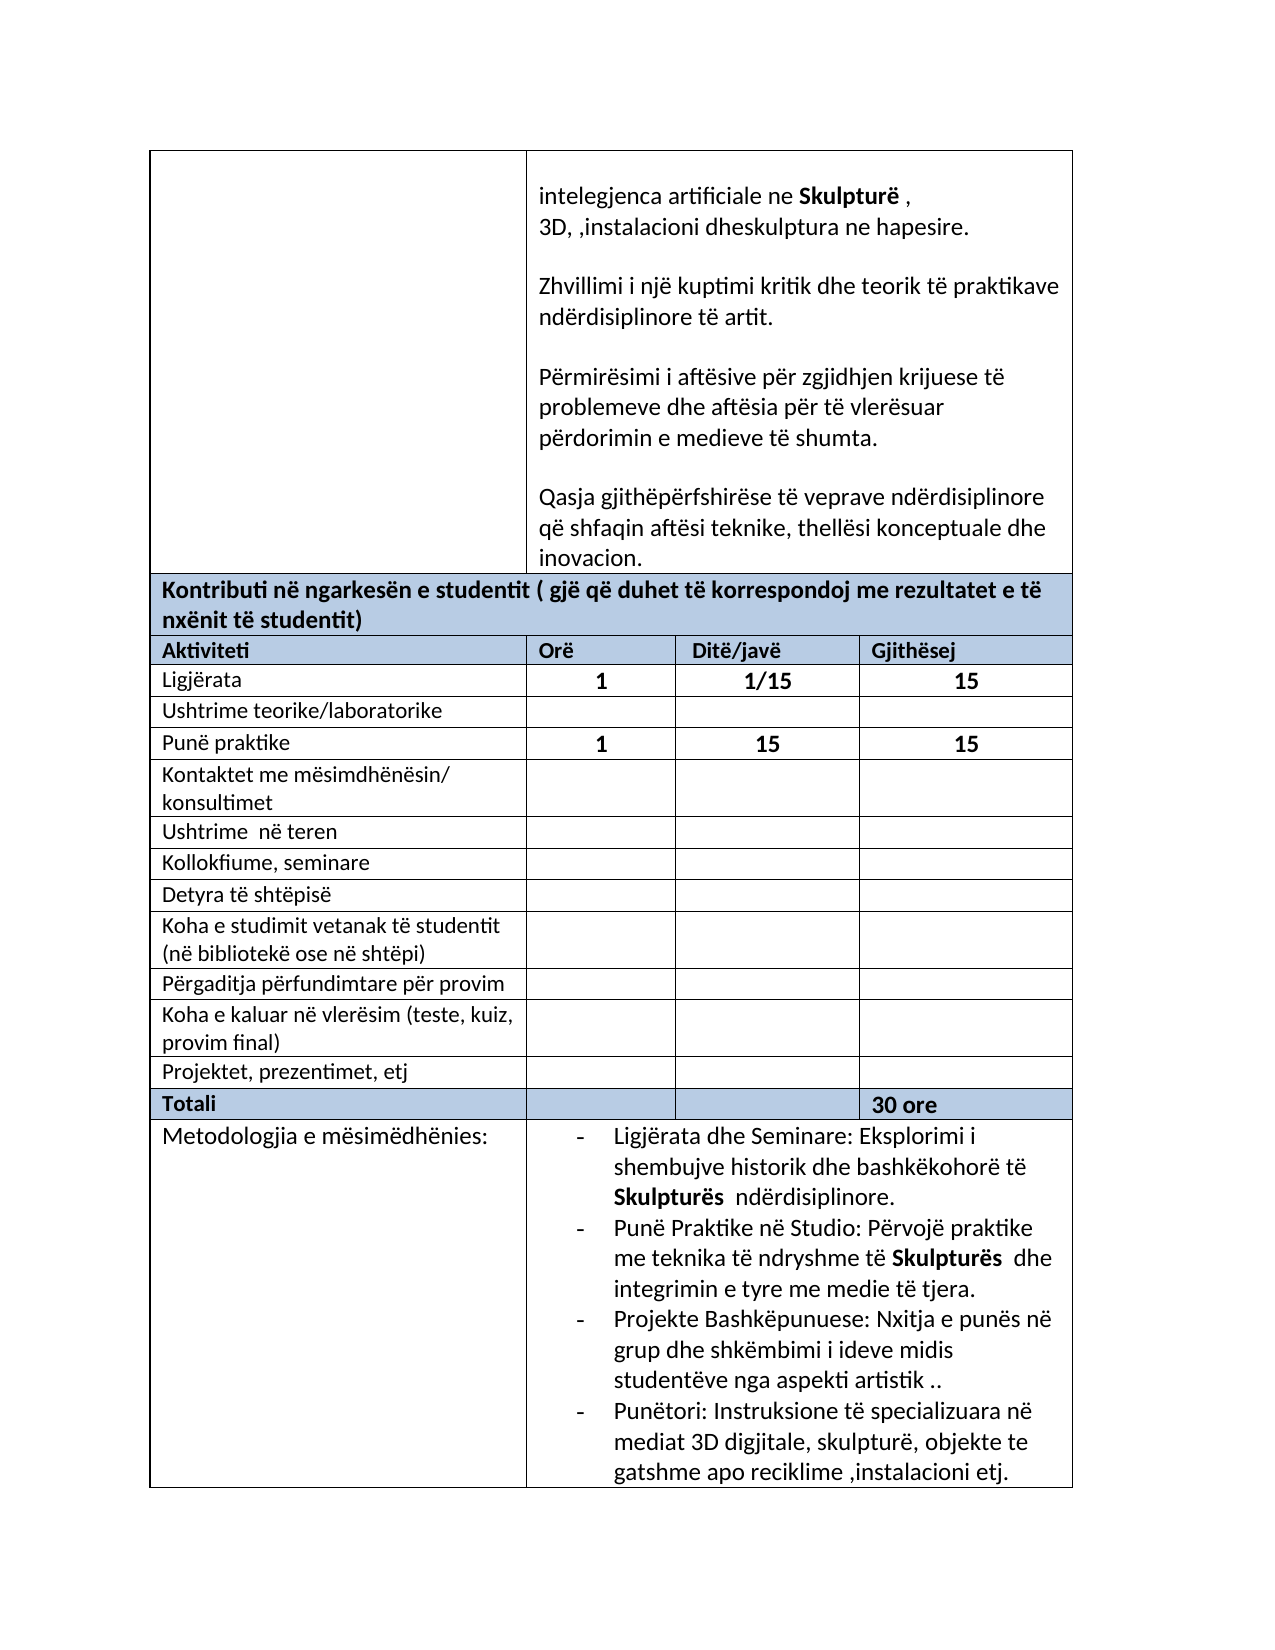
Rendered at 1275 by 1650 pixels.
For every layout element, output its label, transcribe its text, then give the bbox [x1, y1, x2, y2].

table_cell Ligjërata dhe Seminare: Eksplorimi i shembujve historik dhe bashkëkohorë të Skulpturës ndërdisiplinore. Punë Praktike në Studio: Përvojë praktike me teknika të ndryshme të Skulpturës dhe integrimin e tyre me medie të tjera. Projekte Bashkëpunuese: Nxitja e punës në grup dhe shkëmbimi i ideve midis studentëve nga aspekti artistik .. Punëtori: Instruksione të specializuara në mediat 3D digjitale, skulpturë, objekte te gatshme apo reciklime ,instalacioni etj. [527, 1120, 1072, 1487]
table_cell [527, 880, 675, 911]
table_cell Detyra të shtëpisë [151, 880, 526, 911]
table_cell [860, 912, 1072, 968]
table_cell [676, 1000, 859, 1056]
table_cell [860, 1000, 1072, 1056]
table_cell Ditë/javë [676, 636, 859, 664]
table_cell [527, 1089, 675, 1119]
table_cell [860, 817, 1072, 847]
table_cell Ushtrime teorike/laboratorike [151, 697, 526, 727]
table_cell Kollokfiume, seminare [151, 849, 526, 879]
table_cell [151, 151, 526, 573]
table_cell Gjithësej [860, 636, 1072, 664]
table_cell Orë [527, 636, 675, 664]
table_cell [527, 849, 675, 879]
table_cell 30 ore [860, 1089, 1072, 1119]
table_cell [676, 880, 859, 911]
table_cell [527, 697, 675, 727]
table_cell [527, 969, 675, 999]
table_cell [676, 912, 859, 968]
table_cell [527, 817, 675, 847]
table_cell [676, 760, 859, 816]
table_cell [860, 880, 1072, 911]
table_cell 15 [860, 665, 1072, 696]
table_cell [676, 1089, 859, 1119]
table_cell Ligjërata [151, 665, 526, 696]
table_cell [860, 697, 1072, 727]
table_cell 15 [860, 728, 1072, 759]
table_cell [676, 969, 859, 999]
table_cell [860, 760, 1072, 816]
table_cell Totali [151, 1089, 526, 1119]
table_cell Koha e kaluar në vlerësim (teste, kuiz, provim final) [151, 1000, 526, 1056]
table_cell Metodologjia e mësimëdhënies: [151, 1120, 526, 1487]
table_cell Punë praktike [151, 728, 526, 759]
table_cell Kontributi nё ngarkesёn e studentit ( gjё qё duhet tё korrespondoj me rezultatet e tё nxёnit tё studentit) [151, 574, 1072, 635]
table_cell Aktiviteti [151, 636, 526, 664]
table_cell 1 [527, 665, 675, 696]
table_cell [676, 697, 859, 727]
table_cell intelegjenca artificiale ne Skulpturë , 3D, ,instalacioni dheskulptura ne hapesire. Zhvillimi i një kuptimi kritik dhe teorik të praktikave ndërdisiplinore të artit. Përmirësimi i aftësive për zgjidhjen krijuese të problemeve dhe aftësia për të vlerësuar përdorimin e medieve të shumta. Qasja gjithëpërfshirëse të veprave ndërdisiplinore që shfaqin aftësi teknike, thellësi konceptuale dhe inovacion. [527, 151, 1072, 573]
table_cell 1 [527, 728, 675, 759]
table_cell [527, 912, 675, 968]
table_cell [860, 849, 1072, 879]
table_cell Kontaktet me mësimdhënësin/ konsultimet [151, 760, 526, 816]
table_cell Koha e studimit vetanak të studentit (në bibliotekë ose në shtëpi) [151, 912, 526, 968]
table_cell [527, 1057, 675, 1088]
table_cell 15 [676, 728, 859, 759]
table_cell [676, 1057, 859, 1088]
table_cell [527, 1000, 675, 1056]
table_cell Përgaditja përfundimtare për provim [151, 969, 526, 999]
table_cell [860, 1057, 1072, 1088]
table_cell [860, 969, 1072, 999]
table_cell 1/15 [676, 665, 859, 696]
table_cell Projektet, prezentimet, etj [151, 1057, 526, 1088]
table_cell [527, 760, 675, 816]
table_cell Ushtrime në teren [151, 817, 526, 847]
table_cell [676, 817, 859, 847]
table_cell [676, 849, 859, 879]
